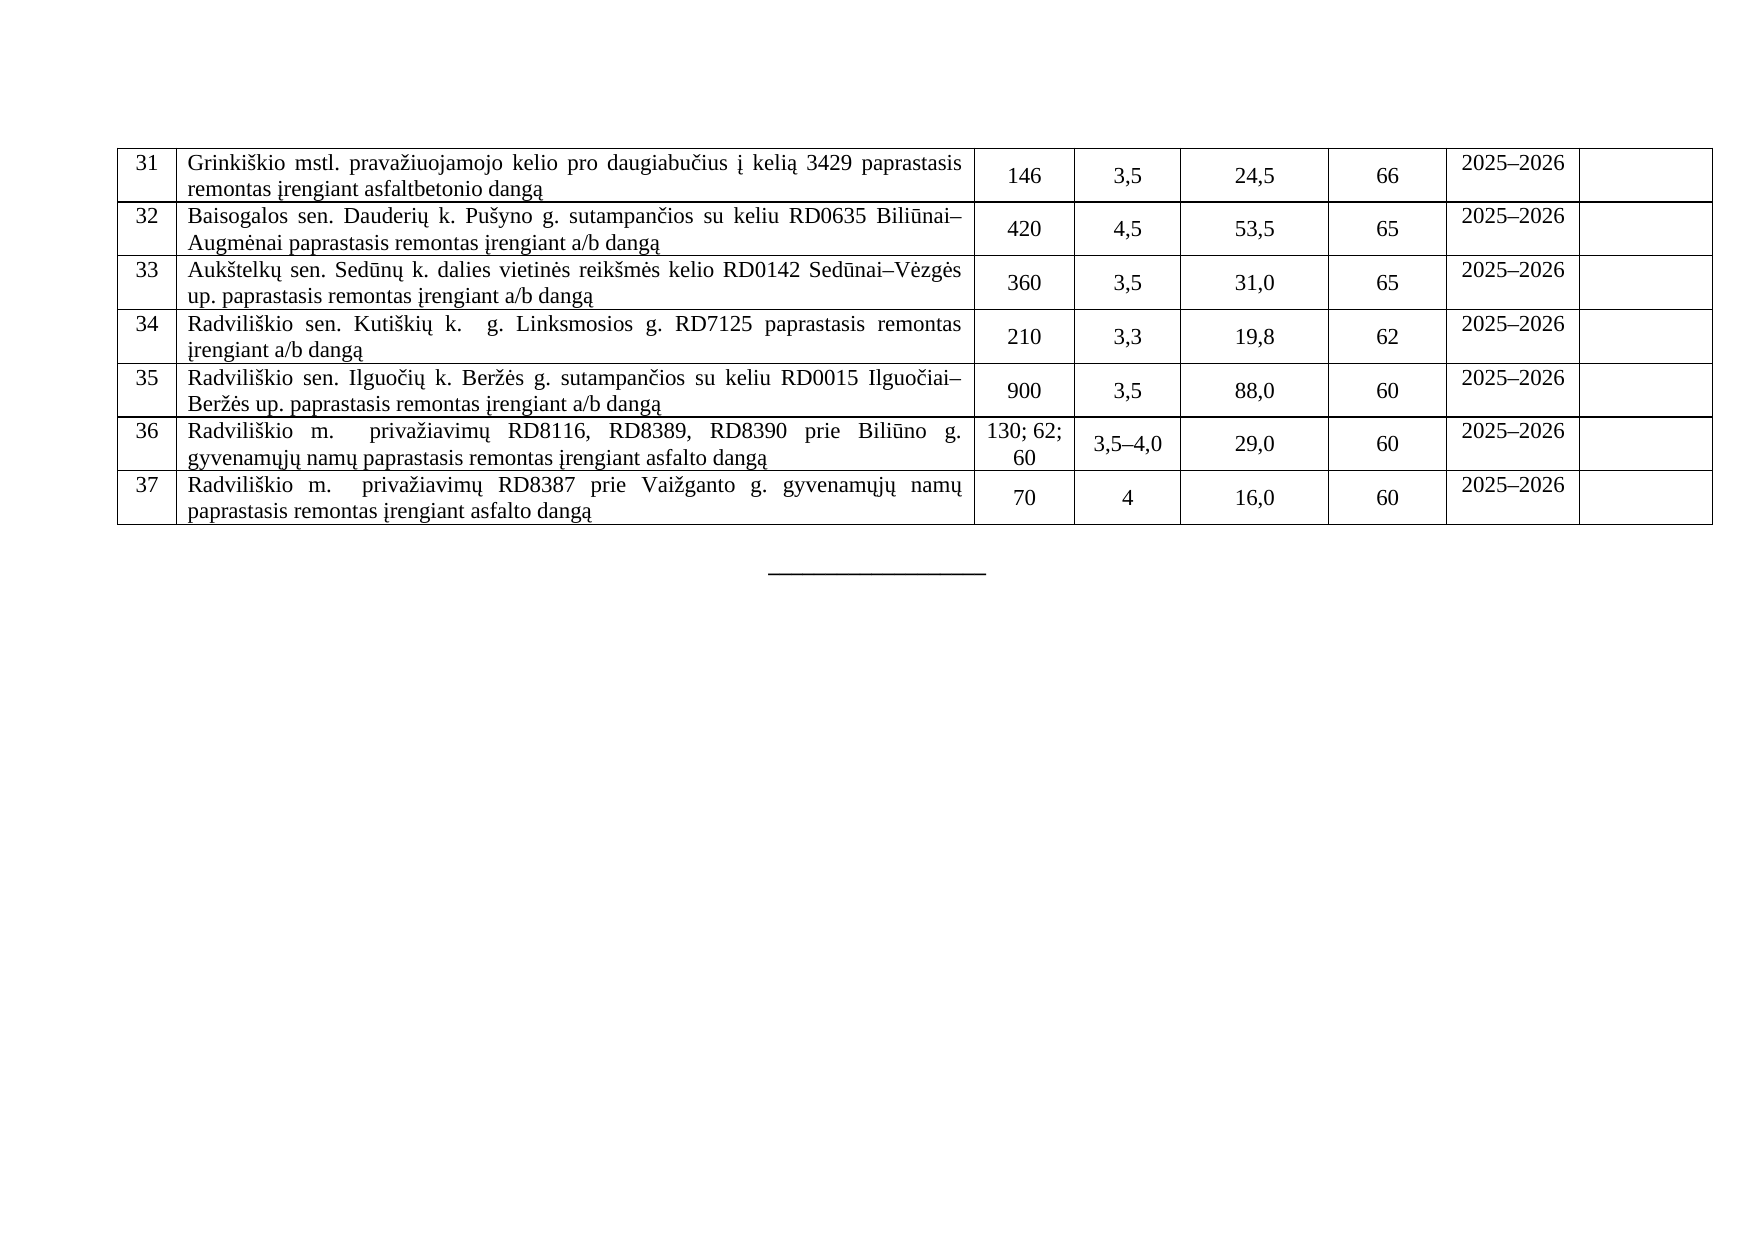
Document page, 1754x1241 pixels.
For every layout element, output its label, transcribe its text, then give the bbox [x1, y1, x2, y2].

table_cell 3,5–4,0 [1075, 418, 1180, 470]
table_cell 88,0 [1181, 364, 1328, 416]
table_cell 2025–2026 [1447, 310, 1579, 363]
table_cell [1580, 149, 1712, 201]
table_cell 66 [1329, 149, 1446, 201]
table_cell 900 [975, 364, 1074, 416]
table_cell 420 [975, 203, 1074, 255]
table_cell [1580, 364, 1712, 416]
table_cell 4,5 [1075, 203, 1180, 255]
table_cell 31,0 [1181, 256, 1328, 309]
table_cell Radviliškio m. privažiavimų RD8116, RD8389, RD8390 prie Biliūno g. gyvenamųjų namų paprastasis remontas įrengiant asfalto dangą [177, 418, 974, 470]
table_cell 2025–2026 [1447, 418, 1579, 470]
table_cell 33 [118, 256, 176, 309]
table_cell [1580, 310, 1712, 363]
table_cell 19,8 [1181, 310, 1328, 363]
table_cell 130; 62; 60 [975, 418, 1074, 470]
table_cell 24,5 [1181, 149, 1328, 201]
table_cell 34 [118, 310, 176, 363]
table_cell 29,0 [1181, 418, 1328, 470]
table_cell 32 [118, 203, 176, 255]
table_cell 3,3 [1075, 310, 1180, 363]
table_cell 146 [975, 149, 1074, 201]
table_cell Radviliškio sen. Ilguočių k. Beržės g. sutampančios su keliu RD0015 Ilguočiai–Beržės up. paprastasis remontas įrengiant a/b dangą [177, 364, 974, 416]
table_cell 3,5 [1075, 364, 1180, 416]
table_cell 3,5 [1075, 149, 1180, 201]
table_cell 35 [118, 364, 176, 416]
table_cell Radviliškio sen. Kutiškių k. g. Linksmosios g. RD7125 paprastasis remontas įrengiant a/b dangą [177, 310, 974, 363]
table_cell 60 [1329, 471, 1446, 524]
table_cell 65 [1329, 256, 1446, 309]
table_cell 60 [1329, 364, 1446, 416]
text ___________________ [118, 551, 1636, 578]
table_cell 2025–2026 [1447, 149, 1579, 201]
table_cell 4 [1075, 471, 1180, 524]
table_cell 360 [975, 256, 1074, 309]
table_cell Aukštelkų sen. Sedūnų k. dalies vietinės reikšmės kelio RD0142 Sedūnai–Vėzgės up. paprastasis remontas įrengiant a/b dangą [177, 256, 974, 309]
table_cell Radviliškio m. privažiavimų RD8387 prie Vaižganto g. gyvenamųjų namų paprastasis remontas įrengiant asfalto dangą [177, 471, 974, 524]
table_cell 36 [118, 418, 176, 470]
table_cell 70 [975, 471, 1074, 524]
table_cell 65 [1329, 203, 1446, 255]
table_cell 53,5 [1181, 203, 1328, 255]
table_cell 2025–2026 [1447, 471, 1579, 524]
table_cell Baisogalos sen. Dauderių k. Pušyno g. sutampančios su keliu RD0635 Biliūnai–Augmėnai paprastasis remontas įrengiant a/b dangą [177, 203, 974, 255]
table_cell 3,5 [1075, 256, 1180, 309]
table_cell Grinkiškio mstl. pravažiuojamojo kelio pro daugiabučius į kelią 3429 paprastasis remontas įrengiant asfaltbetonio dangą [177, 149, 974, 201]
table_cell 37 [118, 471, 176, 524]
table_cell [1580, 418, 1712, 470]
table_cell 16,0 [1181, 471, 1328, 524]
table_cell 2025–2026 [1447, 203, 1579, 255]
table_cell 2025–2026 [1447, 364, 1579, 416]
table_cell [1580, 256, 1712, 309]
table_cell 2025–2026 [1447, 256, 1579, 309]
table_cell 62 [1329, 310, 1446, 363]
table_cell [1580, 203, 1712, 255]
table_cell 31 [118, 149, 176, 201]
table_cell [1580, 471, 1712, 524]
table_cell 210 [975, 310, 1074, 363]
table_cell 60 [1329, 418, 1446, 470]
